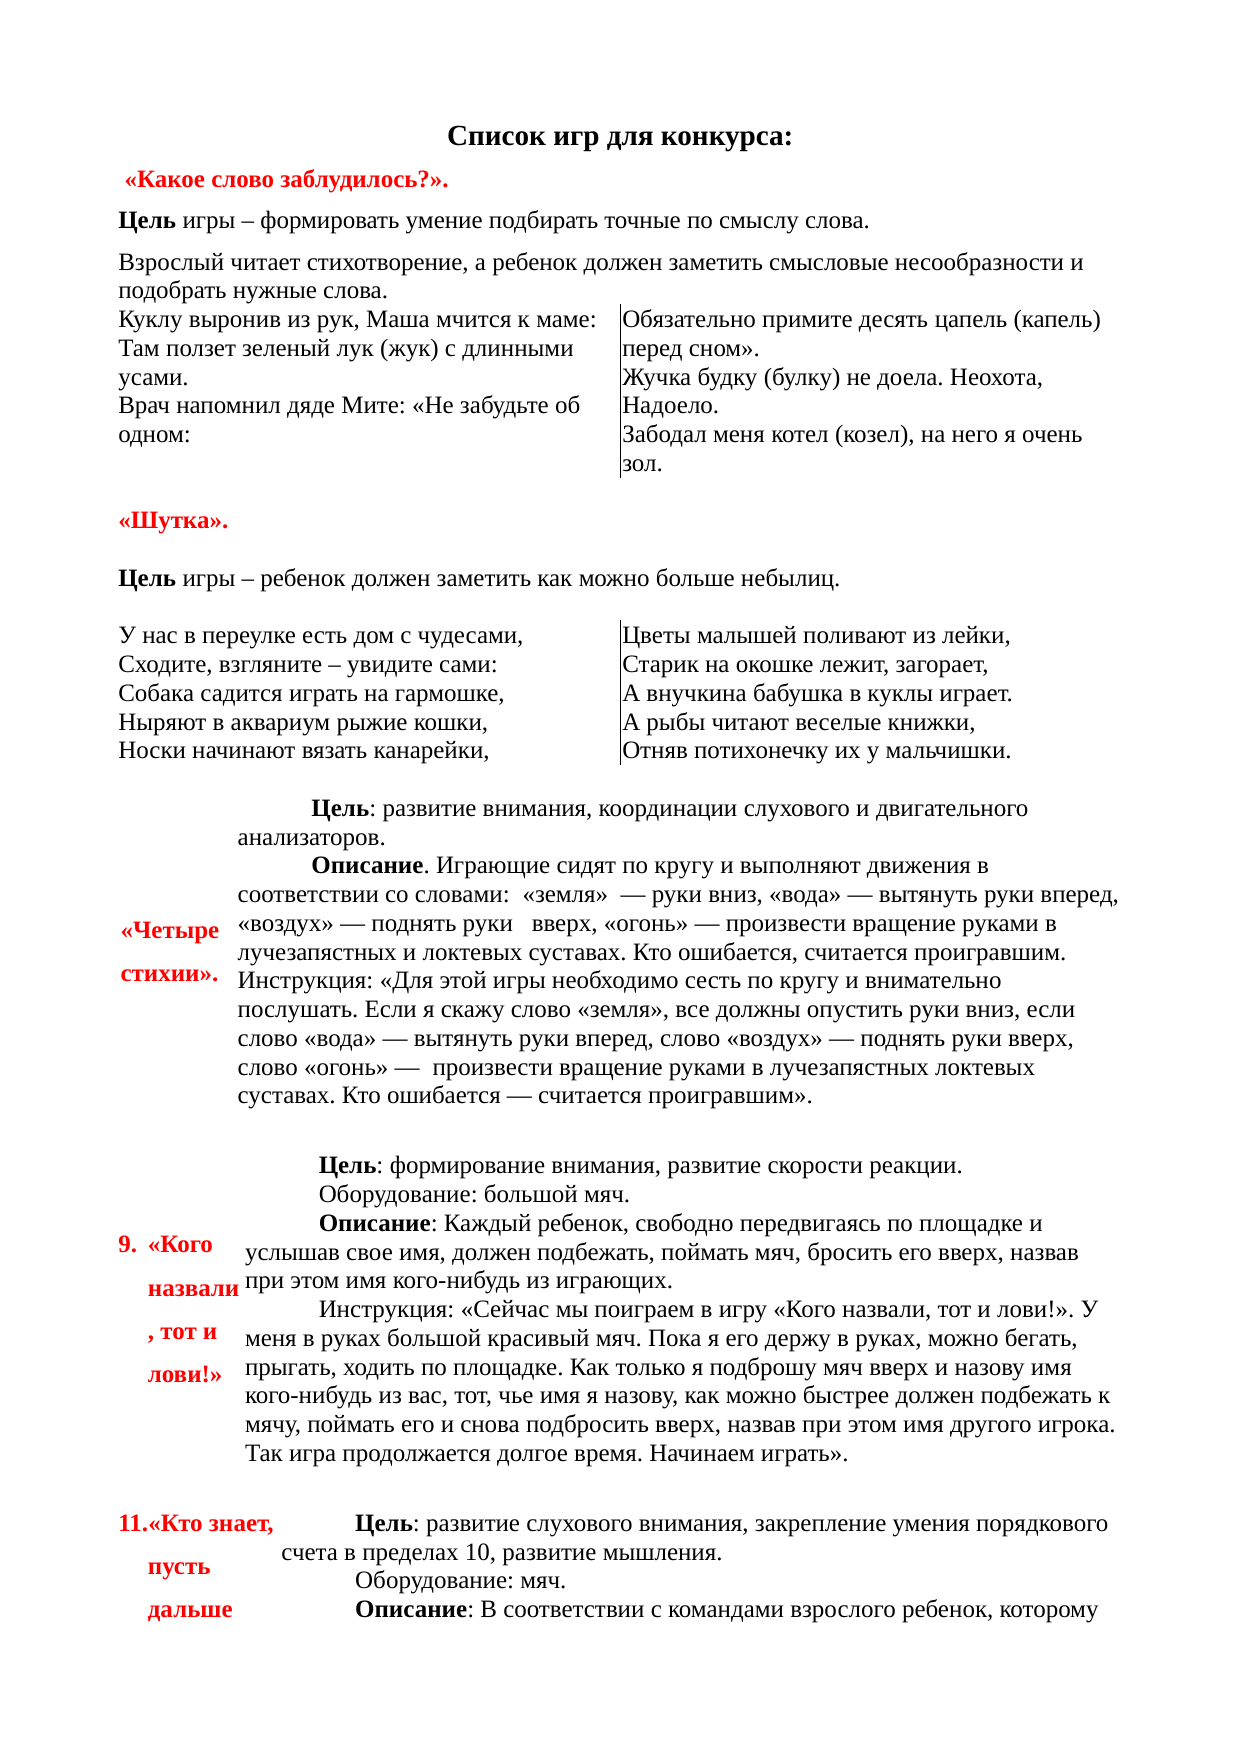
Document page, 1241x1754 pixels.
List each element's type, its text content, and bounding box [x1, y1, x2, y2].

text «Шутка». [118, 505, 1122, 534]
table_header Цель: развитие внимания, координации слухового и двигательного анализаторов. Описание. Играющие сидят по кругу и выполняют движения в соответствии со словами: «земля» — руки вниз, «вода» — вытянуть руки вперед, «воздух» — поднять руки вверх, «огонь» — произвести вращение руками в лучезапястных и локтевых суставах. Кто ошибается, считается проигравшим. Инструкция: «Для этой игры необходимо сесть по кругу и внимательно послушать. Если я скажу слово «земля», все должны опустить руки вниз, если слово «вода» — вытянуть руки вперед, слово «воздух» — поднять руки вверх, слово «огонь» — произвести вращение руками в лучезапястных локтевых суставах. Кто ошибается — считается проигравшим». [238, 793, 1122, 1109]
text Цель игры – формировать умение подбирать точные по смыслу слова. [118, 205, 1122, 234]
text Взрослый читает стихотворение, а ребенок должен заметить смысловые несообразности и подобрать нужные слова. [118, 247, 1122, 304]
text Собака садится играть на гармошке, [118, 678, 618, 707]
text А внучкина бабушка в куклы играет. [622, 678, 1122, 707]
text Отняв потихонечку их у мальчишки. [622, 735, 1122, 764]
table_header Цель: развитие слухового внимания, закрепление умения порядкового счета в пределах 10, развитие мышления. Оборудование: мяч. Описание: В соответствии с командами взрослого ребенок, которому [281, 1508, 1122, 1623]
text Забодал меня котел (козел), на него я очень зол. [622, 419, 1122, 477]
text Ныряют в аквариум рыжие кошки, [118, 707, 618, 735]
text Куклу выронив из рук, Маша мчится к маме: [118, 304, 618, 333]
table_header «Кто знает, пусть дальше [118, 1508, 281, 1623]
text Старик на окошке лежит, загорает, [622, 649, 1122, 678]
text Цель игры – ребенок должен заметить как можно больше небылиц. [118, 563, 1122, 592]
text Врач напомнил дяде Мите: «Не забудьте об одном: [118, 390, 618, 448]
table_header «Четыре стихии». [120, 793, 237, 1109]
text Обязательно примите десять цапель (капель) перед сном». [622, 304, 1122, 362]
text «Какое слово заблудилось?». [118, 164, 1122, 193]
text А рыбы читают веселые книжки, [622, 707, 1122, 735]
table_header Цель: формирование внимания, развитие скорости реакции. Оборудование: большой мяч. Описание: Каждый ребенок, свободно передвигаясь по площадке и услышав свое имя, должен подбежать, поймать мяч, бросить его вверх, назвав при этом имя кого-нибудь из играющих. Инструкция: «Сейчас мы поиграем в игру «Кого назвали, тот и лови!». У меня в руках большой красивый мяч. Пока я его держу в руках, можно бегать, прыгать, ходить по площадке. Как только я подброшу мяч вверх и назову имя кого-нибудь из вас, тот, чье имя я назову, как можно быстрее должен подбежать к мячу, поймать его и снова подбросить вверх, назвав при этом имя другого игрока. Так игра продолжается долгое время. Начинаем играть». [245, 1150, 1122, 1467]
table_header «Кого назвали, тот и лови!» [118, 1150, 245, 1467]
text Цветы малышей поливают из лейки, [622, 620, 1122, 649]
text Сходите, взгляните – увидите сами: [118, 649, 618, 678]
text Носки начинают вязать канарейки, [118, 735, 618, 764]
text Список игр для конкурса: [118, 118, 1122, 152]
text Там ползет зеленый лук (жук) с длинными усами. [118, 333, 618, 390]
text У нас в переулке есть дом с чудесами, [118, 620, 618, 649]
text Жучка будку (булку) не доела. Неохота, Надоело. [622, 362, 1122, 419]
